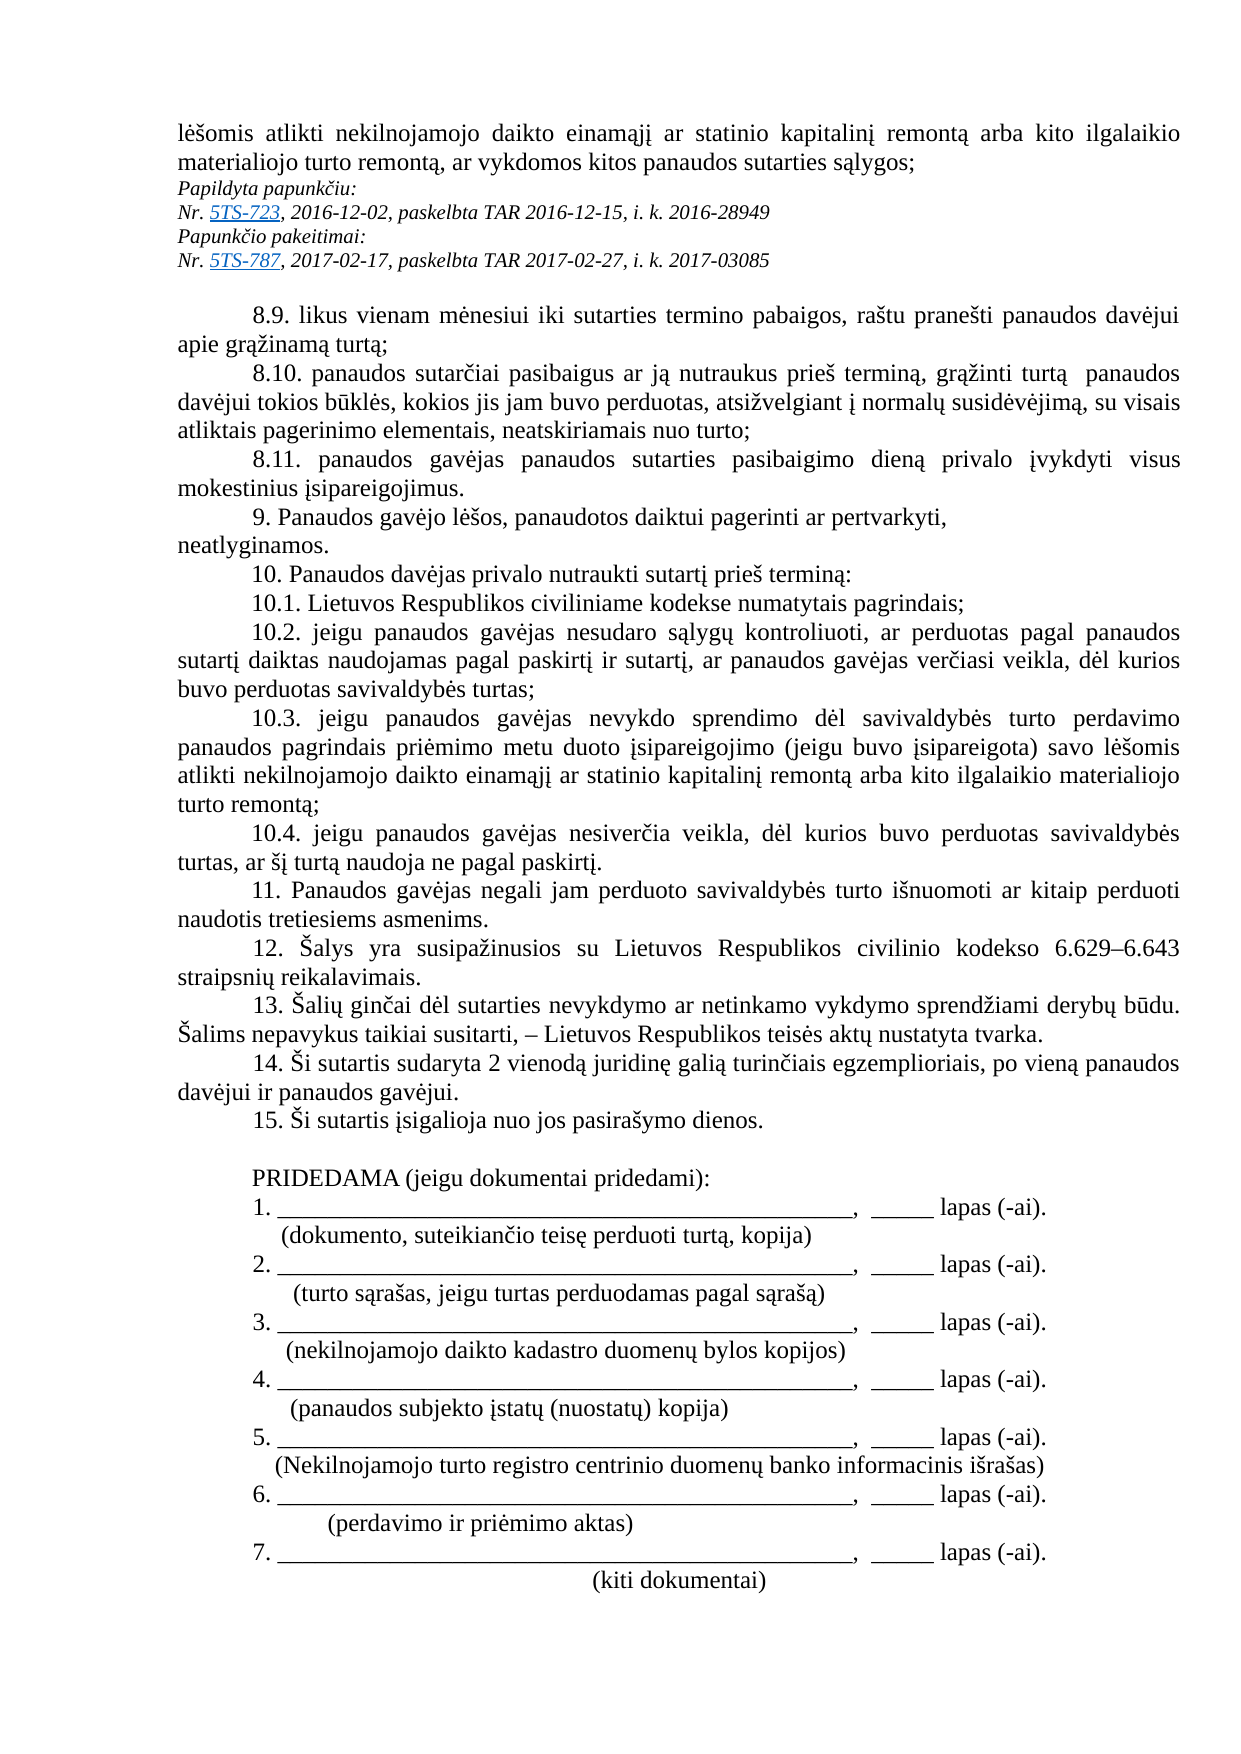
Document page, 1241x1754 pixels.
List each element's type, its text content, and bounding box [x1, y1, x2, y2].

text 2. ______________________________________________, _____ lapas (-ai). [177, 1249, 1181, 1278]
text lėšomis atlikti nekilnojamojo daikto einamąjį ar statinio kapitalinį remontą arba kito ilgalaikio materialiojo turto remontą, ar vykdomos kitos panaudos sutarties sąlygos; [177, 118, 1181, 176]
text 8.11. panaudos gavėjas panaudos sutarties pasibaigimo dieną privalo įvykdyti visus mokestinius įsipareigojimus. [177, 444, 1181, 502]
text (kiti dokumentai) [177, 1566, 1181, 1594]
text Papunkčio pakeitimai: [177, 224, 1181, 248]
text 4. ______________________________________________, _____ lapas (-ai). [177, 1364, 1181, 1393]
text neatlyginamos. [177, 531, 1181, 559]
text (dokumento, suteikiančio teisę perduoti turtą, kopija) [177, 1221, 1181, 1249]
text 10.3. jeigu panaudos gavėjas nevykdo sprendimo dėl savivaldybės turto perdavimo panaudos pagrindais priėmimo metu duoto įsipareigojimo (jeigu buvo įsipareigota) savo lėšomis atlikti nekilnojamojo daikto einamąjį ar statinio kapitalinį remontą arba kito ilgalaikio materialiojo turto remontą; [177, 703, 1181, 818]
text 8.9. likus vienam mėnesiui iki sutarties termino pabaigos, raštu pranešti panaudos davėjui apie grąžinamą turtą; [177, 301, 1181, 358]
text 10.1. Lietuvos Respublikos civiliniame kodekse numatytais pagrindais; [177, 588, 1181, 617]
text 15. Ši sutartis įsigalioja nuo jos pasirašymo dienos. [177, 1106, 1181, 1134]
text Nr. 5TS-787, 2017-02-17, paskelbta TAR 2017-02-27, i. k. 2017-03085 [177, 248, 1181, 272]
text 7. ______________________________________________, _____ lapas (-ai). [177, 1537, 1181, 1566]
text 8.10. panaudos sutarčiai pasibaigus ar ją nutraukus prieš terminą, grąžinti turtą panaudos davėjui tokios būklės, kokios jis jam buvo perduotas, atsižvelgiant į normalų susidėvėjimą, su visais atliktais pagerinimo elementais, neatskiriamais nuo turto; [177, 358, 1181, 444]
text 12. Šalys yra susipažinusios su Lietuvos Respublikos civilinio kodekso 6.629–6.643 straipsnių reikalavimais. [177, 933, 1181, 991]
text 13. Šalių ginčai dėl sutarties nevykdymo ar netinkamo vykdymo sprendžiami derybų būdu. Šalims nepavykus taikiai susitarti, – Lietuvos Respublikos teisės aktų nustatyta tvarka. [177, 991, 1181, 1048]
text (perdavimo ir priėmimo aktas) [177, 1508, 1181, 1537]
text 10. Panaudos davėjas privalo nutraukti sutartį prieš terminą: [177, 559, 1181, 588]
text 6. ______________________________________________, _____ lapas (-ai). [177, 1479, 1181, 1508]
text 14. Ši sutartis sudaryta 2 vienodą juridinę galią turinčiais egzemplioriais, po vieną panaudos davėjui ir panaudos gavėjui. [177, 1048, 1181, 1106]
text PRIDEDAMA (jeigu dokumentai pridedami): [177, 1163, 1181, 1192]
text (turto sąrašas, jeigu turtas perduodamas pagal sąrašą) [177, 1278, 1181, 1307]
text 11. Panaudos gavėjas negali jam perduoto savivaldybės turto išnuomoti ar kitaip perduoti naudotis tretiesiems asmenims. [177, 876, 1181, 933]
text Papildyta papunkčiu: [177, 176, 1181, 200]
text (panaudos subjekto įstatų (nuostatų) kopija) [177, 1393, 1181, 1422]
text 3. ______________________________________________, _____ lapas (-ai). [177, 1307, 1181, 1336]
text Nr. 5TS-723, 2016-12-02, paskelbta TAR 2016-12-15, i. k. 2016-28949 [177, 200, 1181, 224]
text 1. ______________________________________________, _____ lapas (-ai). [177, 1192, 1181, 1221]
text 10.4. jeigu panaudos gavėjas nesiverčia veikla, dėl kurios buvo perduotas savivaldybės turtas, ar šį turtą naudoja ne pagal paskirtį. [177, 818, 1181, 876]
text 9. Panaudos gavėjo lėšos, panaudotos daiktui pagerinti ar pertvarkyti, [177, 502, 1181, 531]
text 10.2. jeigu panaudos gavėjas nesudaro sąlygų kontroliuoti, ar perduotas pagal panaudos sutartį daiktas naudojamas pagal paskirtį ir sutartį, ar panaudos gavėjas verčiasi veikla, dėl kurios buvo perduotas savivaldybės turtas; [177, 617, 1181, 703]
text (nekilnojamojo daikto kadastro duomenų bylos kopijos) [177, 1336, 1181, 1364]
text 5. ______________________________________________, _____ lapas (-ai). [177, 1422, 1181, 1451]
text (Nekilnojamojo turto registro centrinio duomenų banko informacinis išrašas) [177, 1451, 1181, 1479]
